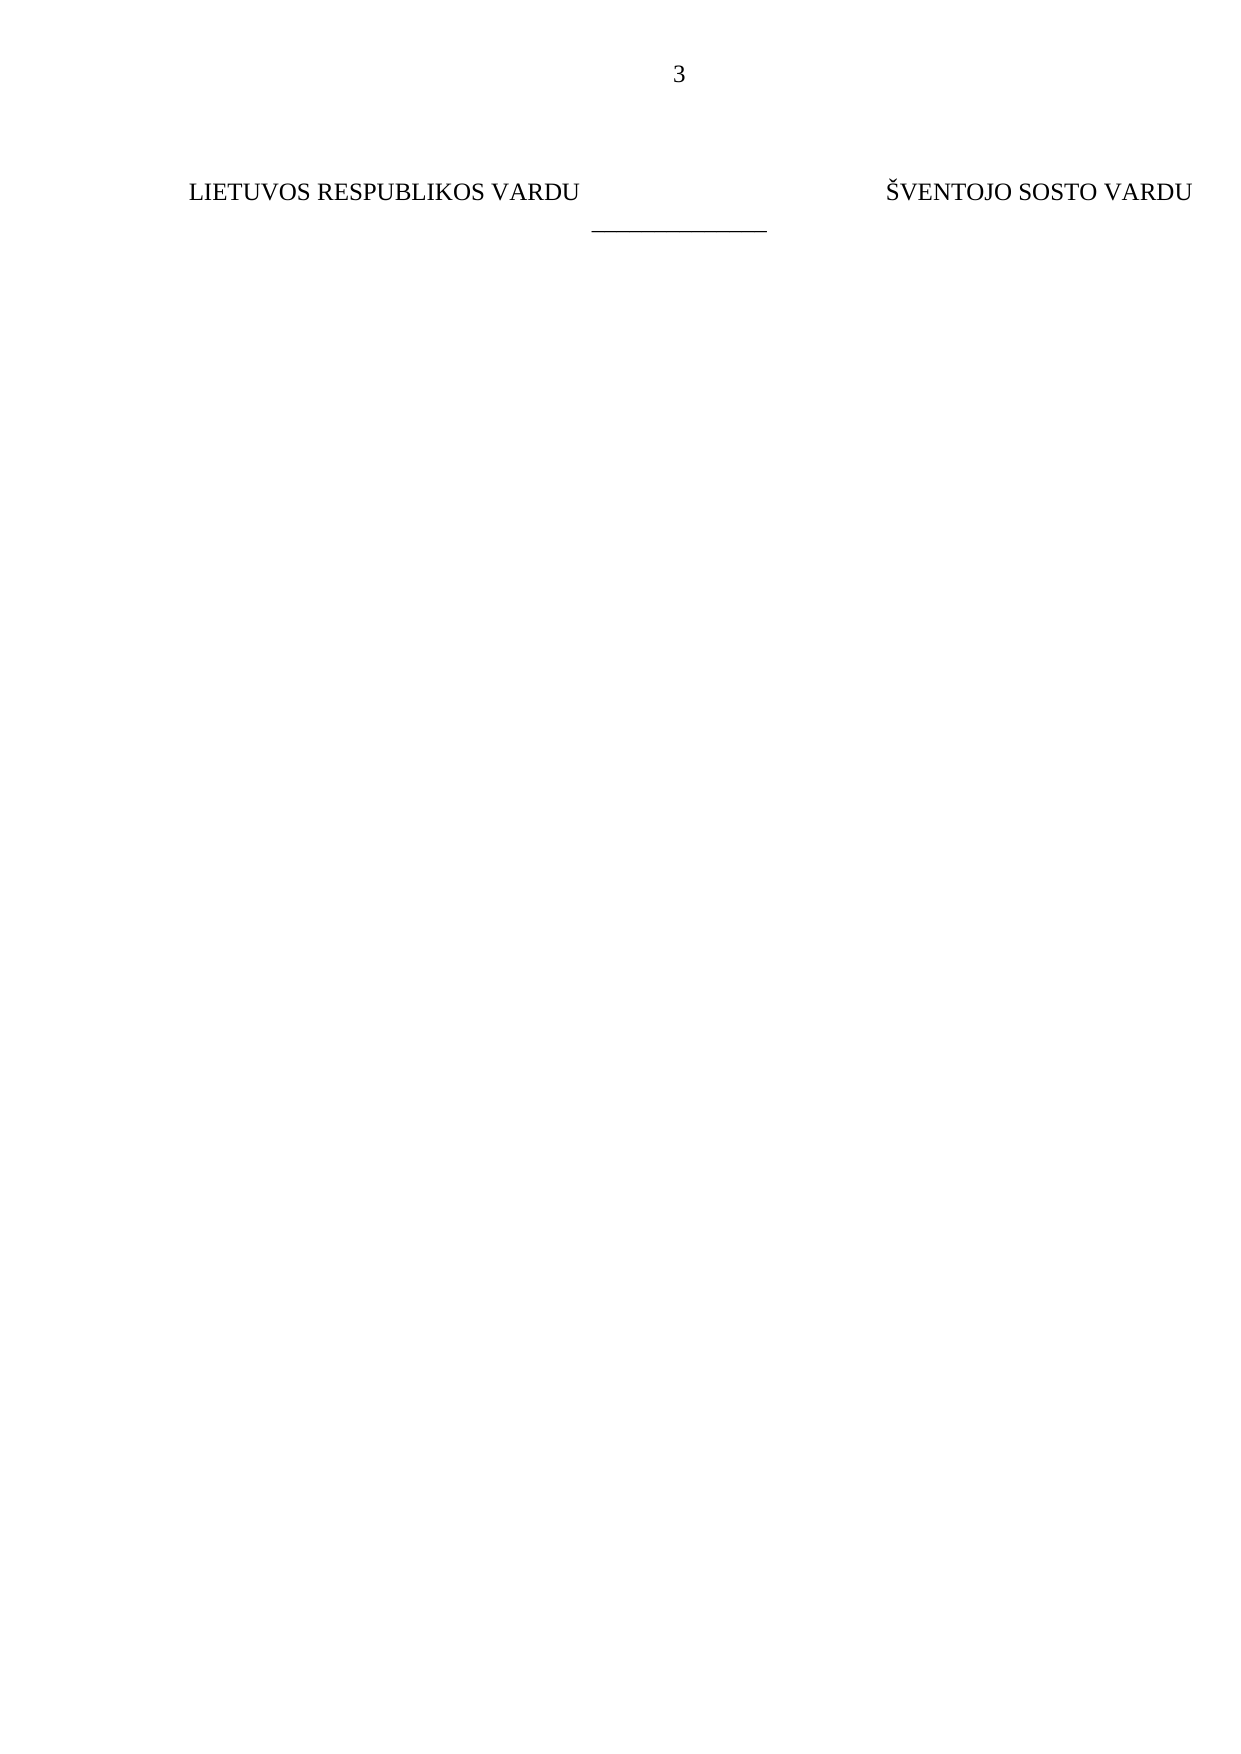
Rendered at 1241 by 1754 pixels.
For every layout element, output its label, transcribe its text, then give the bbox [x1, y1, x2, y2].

text ______________ [177, 206, 1181, 235]
table_header Lietuvos Respublikos vardu [177, 177, 690, 206]
table_header Šventojo Sosto vardu [690, 177, 1204, 206]
